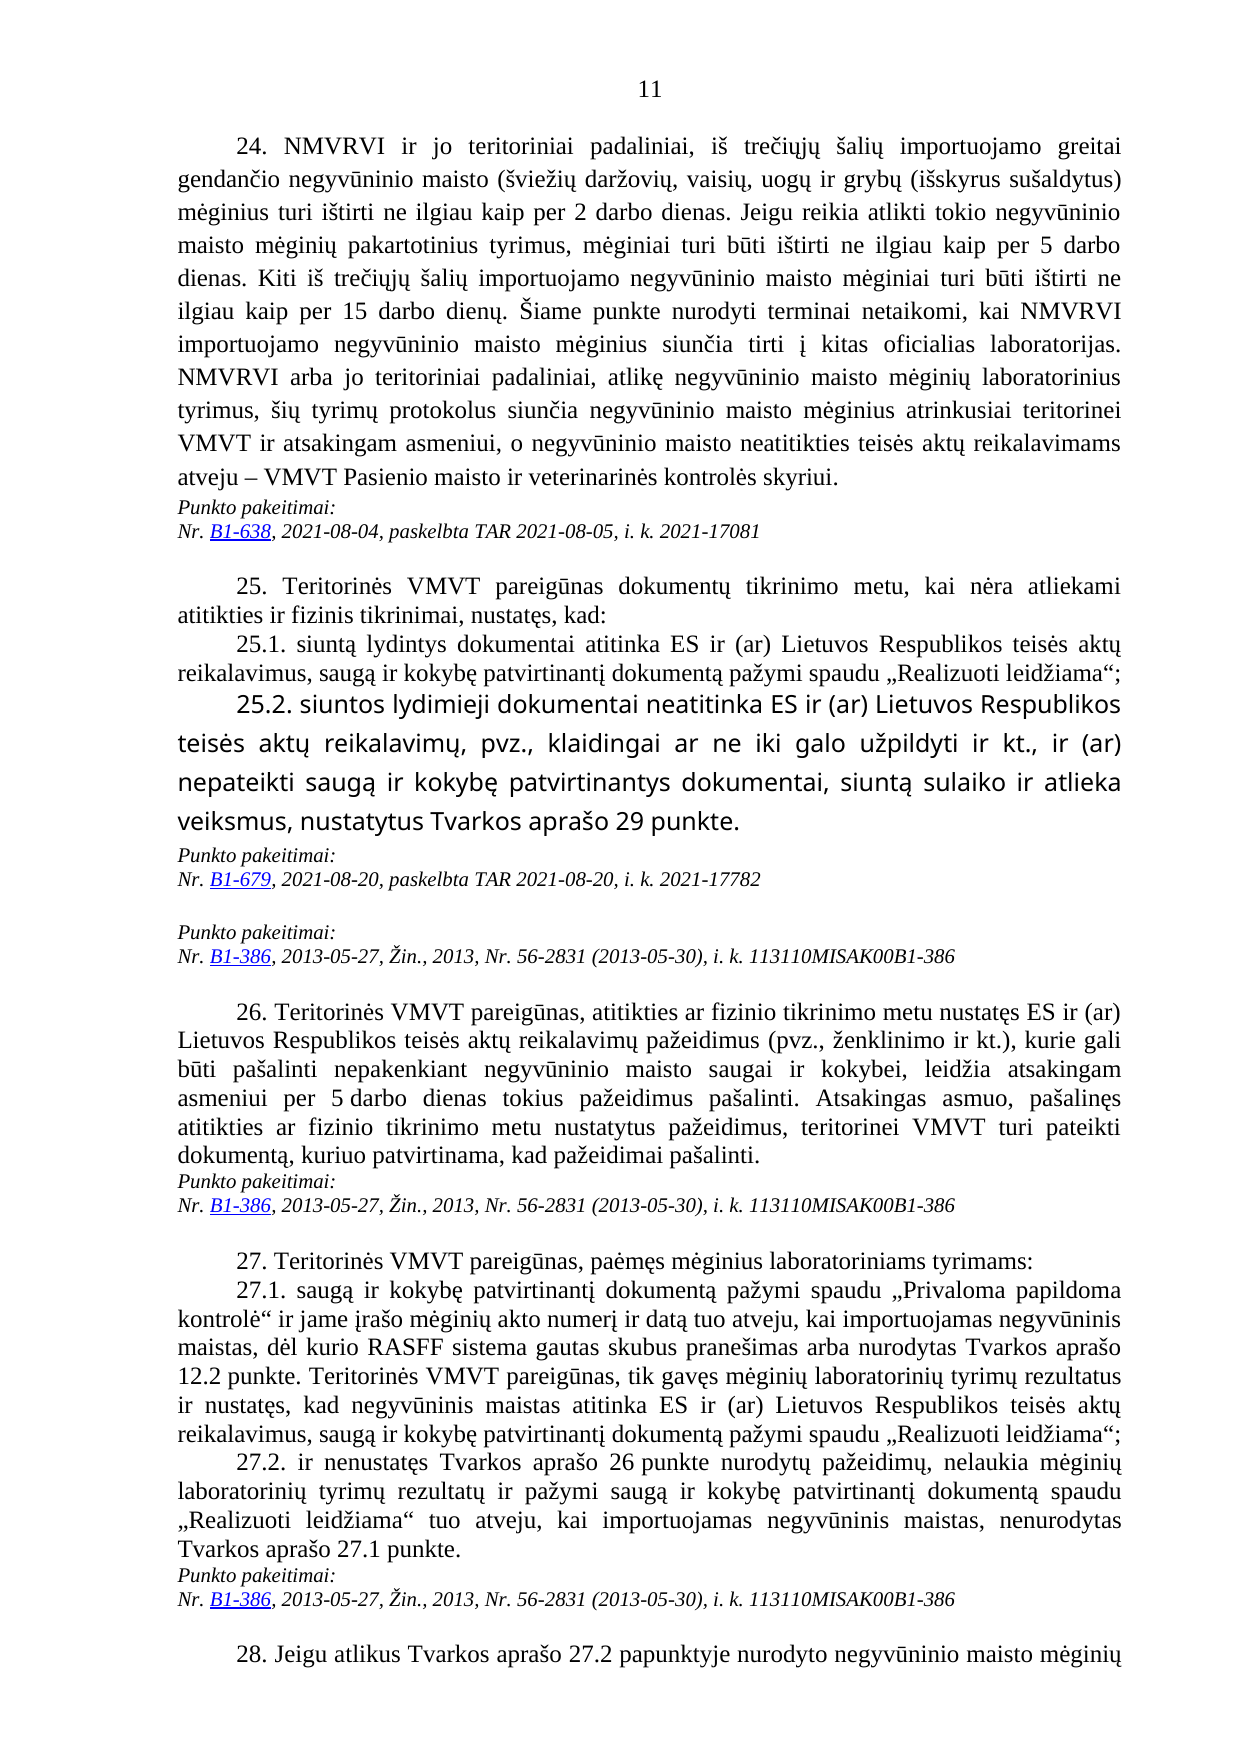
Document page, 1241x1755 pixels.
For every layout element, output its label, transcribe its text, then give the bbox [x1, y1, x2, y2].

text 25.2. siuntos lydimieji dokumentai neatitinka ES ir (ar) Lietuvos Respublikos teisės aktų reikalavimų, pvz., klaidingai ar ne iki galo užpildyti ir kt., ir (ar) nepateikti saugą ir kokybę patvirtinantys dokumentai, siuntą sulaiko ir atlieka veiksmus, nustatytus Tvarkos aprašo 29 punkte. [177, 686, 1122, 838]
text Nr. B1-679, 2021-08-20, paskelbta TAR 2021-08-20, i. k. 2021-17782 [177, 867, 1122, 891]
text Punkto pakeitimai: [177, 494, 1122, 519]
text 28. Jeigu atlikus Tvarkos aprašo 27.2 papunktyje nurodyto negyvūninio maisto mėginių [177, 1639, 1122, 1668]
text Nr. B1-638, 2021-08-04, paskelbta TAR 2021-08-05, i. k. 2021-17081 [177, 519, 1122, 543]
text 26. Teritorinės VMVT pareigūnas, atitikties ar fizinio tikrinimo metu nustatęs ES ir (ar) Lietuvos Respublikos teisės aktų reikalavimų pažeidimus (pvz., ženklinimo ir kt.), kurie gali būti pašalinti nepakenkiant negyvūninio maisto saugai ir kokybei, leidžia atsakingam asmeniui per 5 darbo dienas tokius pažeidimus pašalinti. Atsakingas asmuo, pašalinęs atitikties ar fizinio tikrinimo metu nustatytus pažeidimus, teritorinei VMVT turi pateikti dokumentą, kuriuo patvirtinama, kad pažeidimai pašalinti. [177, 997, 1122, 1169]
text Punkto pakeitimai: [177, 1169, 1122, 1193]
text Punkto pakeitimai: [177, 920, 1122, 944]
text 25. Teritorinės VMVT pareigūnas dokumentų tikrinimo metu, kai nėra atliekami atitikties ir fizinis tikrinimai, nustatęs, kad: [177, 571, 1122, 629]
text 27.1. saugą ir kokybę patvirtinantį dokumentą pažymi spaudu „Privaloma papildoma kontrolė“ ir jame įrašo mėginių akto numerį ir datą tuo atveju, kai importuojamas negyvūninis maistas, dėl kurio RASFF sistema gautas skubus pranešimas arba nurodytas Tvarkos aprašo 12.2 punkte. Teritorinės VMVT pareigūnas, tik gavęs mėginių laboratorinių tyrimų rezultatus ir nustatęs, kad negyvūninis maistas atitinka ES ir (ar) Lietuvos Respublikos teisės aktų reikalavimus, saugą ir kokybę patvirtinantį dokumentą pažymi spaudu „Realizuoti leidžiama“; [177, 1275, 1122, 1447]
text Nr. B1-386, 2013-05-27, Žin., 2013, Nr. 56-2831 (2013-05-30), i. k. 113110MISAK00B1-386 [177, 1587, 1122, 1611]
text Nr. B1-386, 2013-05-27, Žin., 2013, Nr. 56-2831 (2013-05-30), i. k. 113110MISAK00B1-386 [177, 944, 1122, 968]
text 27. Teritorinės VMVT pareigūnas, paėmęs mėginius laboratoriniams tyrimams: [177, 1246, 1122, 1275]
text 27.2. ir nenustatęs Tvarkos aprašo 26 punkte nurodytų pažeidimų, nelaukia mėginių laboratorinių tyrimų rezultatų ir pažymi saugą ir kokybę patvirtinantį dokumentą spaudu „Realizuoti leidžiama“ tuo atveju, kai importuojamas negyvūninis maistas, nenurodytas Tvarkos aprašo 27.1 punkte. [177, 1447, 1122, 1562]
text Punkto pakeitimai: [177, 843, 1122, 867]
text Nr. B1-386, 2013-05-27, Žin., 2013, Nr. 56-2831 (2013-05-30), i. k. 113110MISAK00B1-386 [177, 1193, 1122, 1217]
text 24. NMVRVI ir jo teritoriniai padaliniai, iš trečiųjų šalių importuojamo greitai gendančio negyvūninio maisto (šviežių daržovių, vaisių, uogų ir grybų (išskyrus sušaldytus) mėginius turi ištirti ne ilgiau kaip per 2 darbo dienas. Jeigu reikia atlikti tokio negyvūninio maisto mėginių pakartotinius tyrimus, mėginiai turi būti ištirti ne ilgiau kaip per 5 darbo dienas. Kiti iš trečiųjų šalių importuojamo negyvūninio maisto mėginiai turi būti ištirti ne ilgiau kaip per 15 darbo dienų. Šiame punkte nurodyti terminai netaikomi, kai NMVRVI importuojamo negyvūninio maisto mėginius siunčia tirti į kitas oficialias laboratorijas. NMVRVI arba jo teritoriniai padaliniai, atlikę negyvūninio maisto mėginių laboratorinius tyrimus, šių tyrimų protokolus siunčia negyvūninio maisto mėginius atrinkusiai teritorinei VMVT ir atsakingam asmeniui, o negyvūninio maisto neatitikties teisės aktų reikalavimams atveju – VMVT Pasienio maisto ir veterinarinės kontrolės skyriui. [177, 131, 1122, 490]
text Punkto pakeitimai: [177, 1562, 1122, 1587]
text 25.1. siuntą lydintys dokumentai atitinka ES ir (ar) Lietuvos Respublikos teisės aktų reikalavimus, saugą ir kokybę patvirtinantį dokumentą pažymi spaudu „Realizuoti leidžiama“; [177, 629, 1122, 686]
